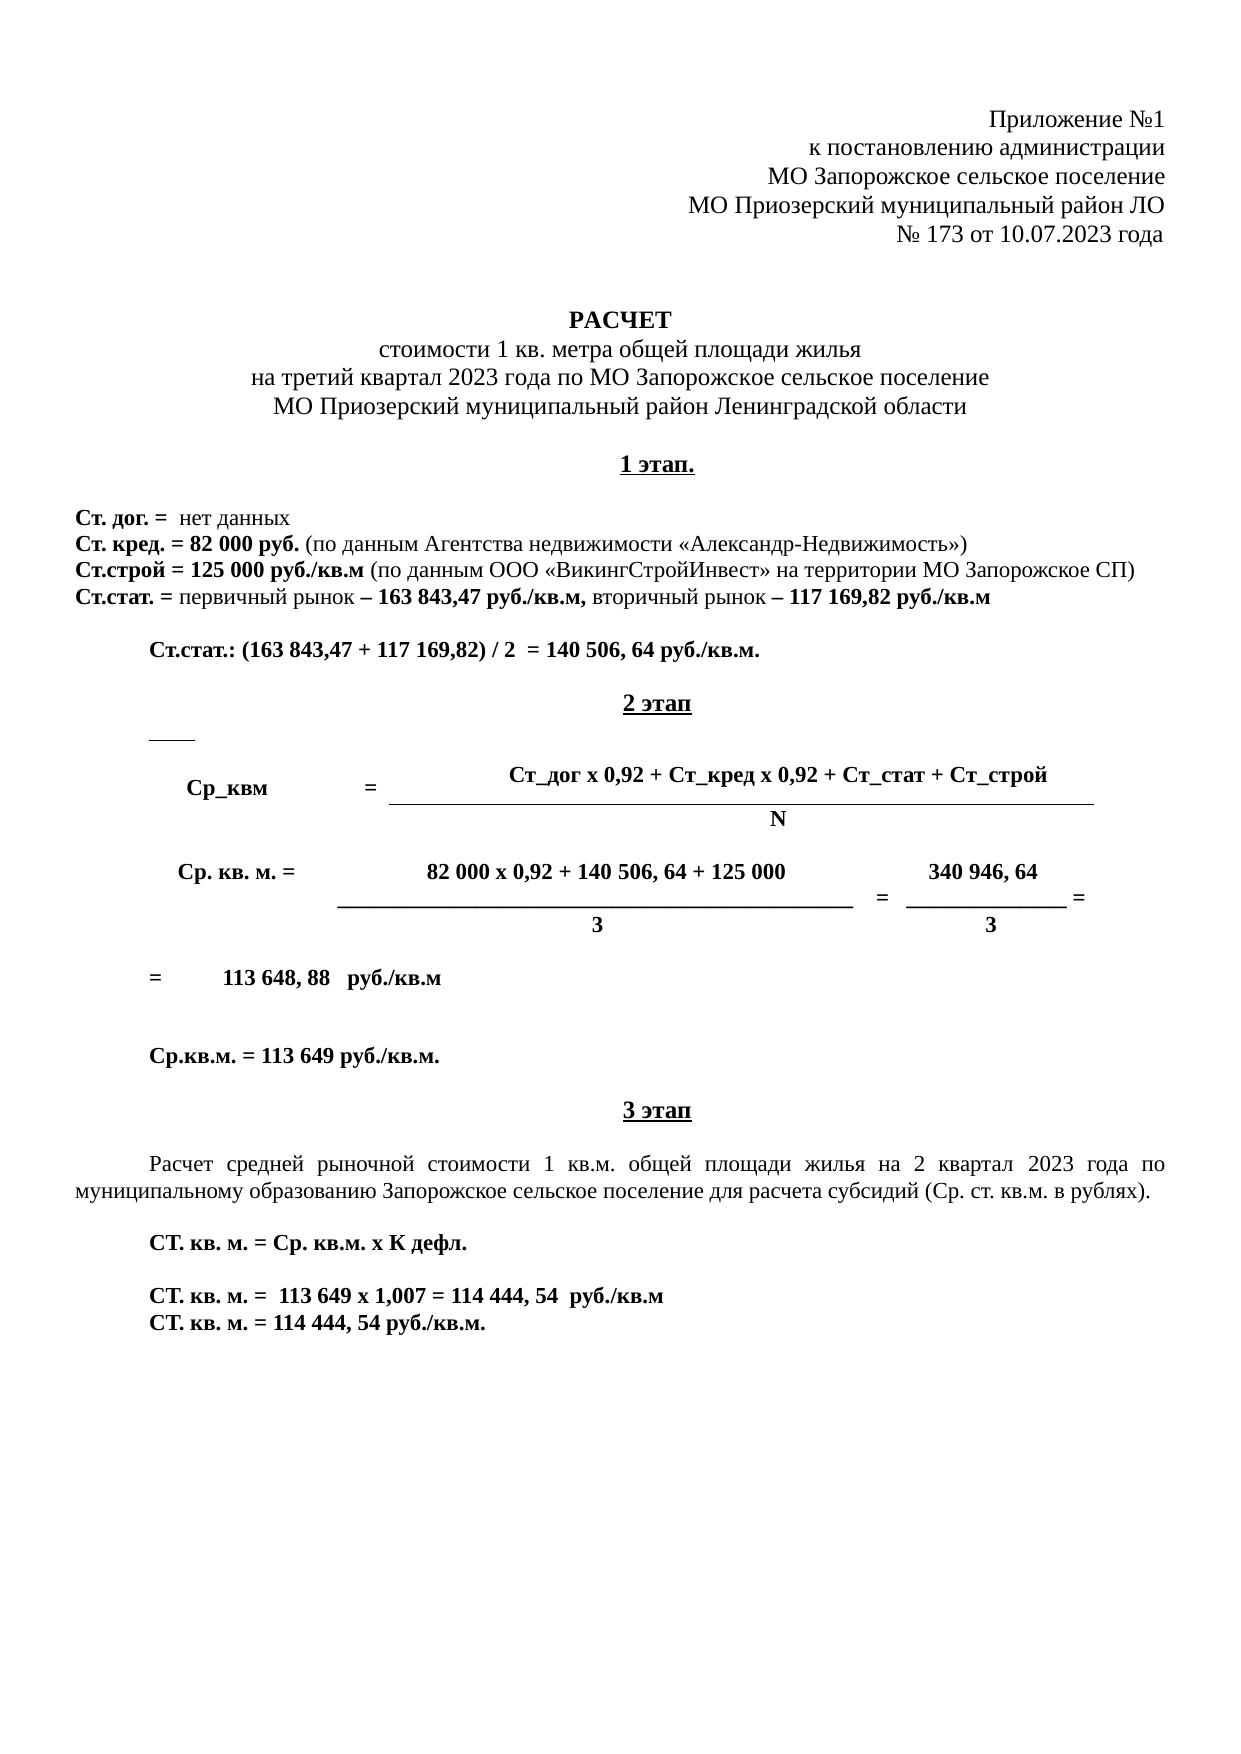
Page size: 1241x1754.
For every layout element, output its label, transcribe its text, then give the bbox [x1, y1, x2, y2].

text к постановлению администрации [75, 132, 1165, 161]
table_header Ср_квм [101, 744, 279, 832]
text СТ. кв. м. = 114 444, 54 руб./кв.м. [75, 1308, 1165, 1335]
text Ср. кв. м. = 82 000 х 0,92 + 140 506, 64 + 125 000 340 946, 64 [75, 858, 1165, 884]
text 3 этап [75, 1095, 1165, 1124]
text Ст. дог. = нет данных [75, 504, 1165, 530]
table_cell N [389, 805, 1094, 832]
text Ст. кред. = 82 000 руб. (по данным Агентства недвижимости «Александр-Недвижимость») [75, 530, 1165, 557]
table_header = [279, 744, 388, 832]
text МО Приозерский муниципальный район Ленинградской области [75, 391, 1165, 420]
text № 173 от 10.07.2023 года [75, 219, 1165, 247]
text МО Запорожское сельское поселение [75, 161, 1165, 190]
text СТ. кв. м. = Ср. кв.м. х К дефл. [75, 1229, 1165, 1256]
table_header Ст_дог x 0,92 + Ст_кред x 0,92 + Ст_стат + Ст_строй [389, 744, 1094, 804]
text Ст.стат.: (163 843,47 + 117 169,82) / 2 = 140 506, 64 руб./кв.м. [75, 636, 1165, 662]
text Приложение №1 [75, 104, 1165, 132]
text = 113 648, 88 руб./кв.м [75, 963, 1165, 990]
text РАСЧЕТ [75, 305, 1165, 334]
text _____________________________________________ = ______________ = [75, 884, 1165, 911]
text на третий квартал 2023 года по МО Запорожское сельское поселение [75, 362, 1165, 391]
text 1 этап. [75, 449, 1165, 477]
text Ст.стат. = первичный рынок – 163 843,47 руб./кв.м, вторичный рынок – 117 169,82 руб./кв.м [75, 583, 1165, 609]
text Ст.строй = 125 000 руб./кв.м (по данным ООО «ВикингСтройИнвест» на территории МО Запорожское СП) [75, 557, 1165, 583]
text Расчет средней рыночной стоимости 1 кв.м. общей площади жилья на 2 квартал 2023 года по муниципальному образованию Запорожское сельское поселение для расчета субсидий (Ср. ст. кв.м. в рублях). [75, 1150, 1165, 1203]
text Ср.кв.м. = 113 649 руб./кв.м. [75, 1043, 1165, 1069]
text СТ. кв. м. = 113 649 х 1,007 = 114 444, 54 руб./кв.м [75, 1282, 1165, 1308]
text МО Приозерский муниципальный район ЛО [75, 190, 1165, 219]
text 3 3 [75, 911, 1165, 937]
text 2 этап [75, 688, 1165, 717]
text стоимости 1 кв. метра общей площади жилья [75, 334, 1165, 362]
